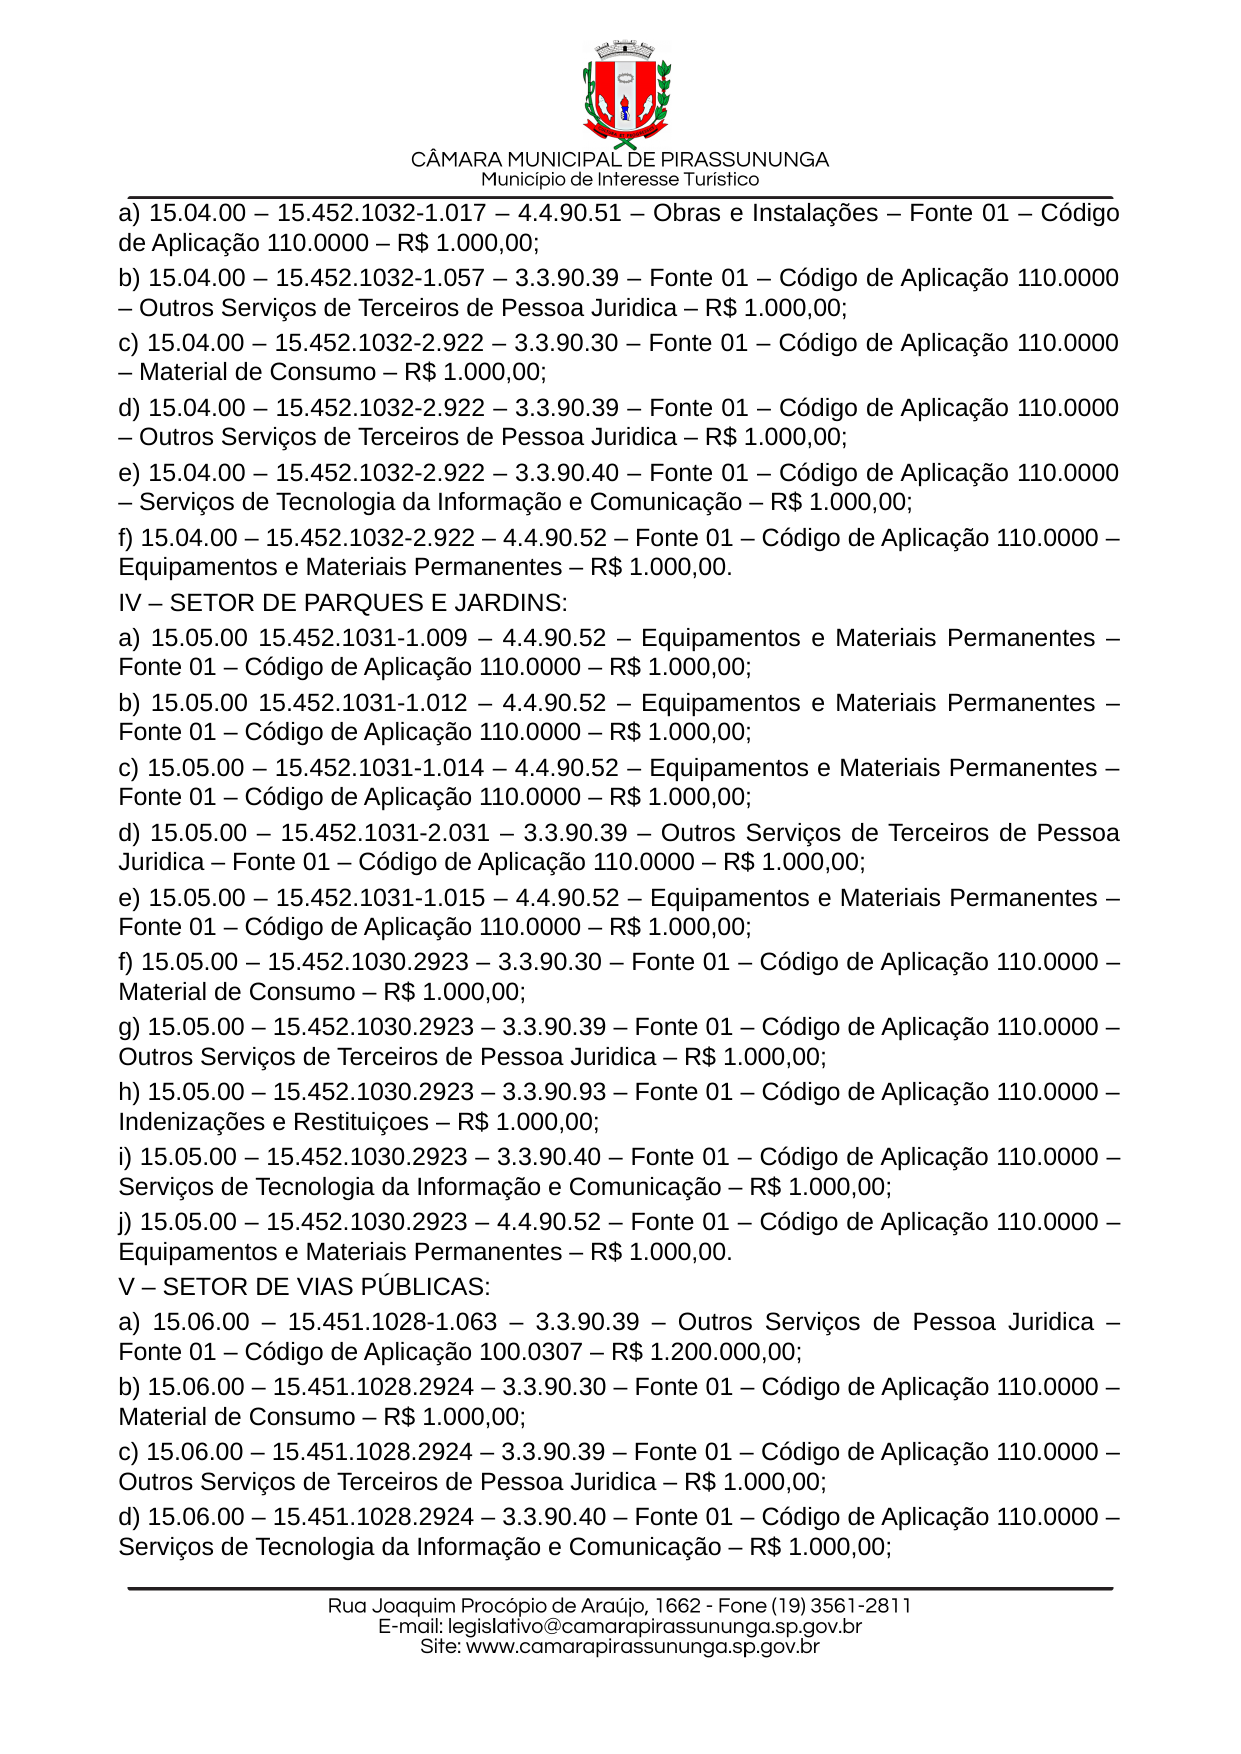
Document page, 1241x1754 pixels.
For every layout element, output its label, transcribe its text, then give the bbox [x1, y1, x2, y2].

text d) 15.04.00 – 15.452.1032-2.922 – 3.3.90.39 – Fonte 01 – Código de Aplicação 110.0000 – Outros Serviços de Terceiros de Pessoa Juridica – R$ 1.000,00; [118, 392, 1122, 451]
text a) 15.06.00 – 15.451.1028-1.063 – 3.3.90.39 – Outros Serviços de Pessoa Juridica – Fonte 01 – Código de Aplicação 100.0307 – R$ 1.200.000,00; [118, 1307, 1122, 1366]
text f) 15.04.00 – 15.452.1032-2.922 – 4.4.90.52 – Fonte 01 – Código de Aplicação 110.0000 – Equipamentos e Materiais Permanentes – R$ 1.000,00. [118, 522, 1122, 581]
text j) 15.05.00 – 15.452.1030.2923 – 4.4.90.52 – Fonte 01 – Código de Aplicação 110.0000 – Equipamentos e Materiais Permanentes – R$ 1.000,00. [118, 1206, 1122, 1265]
text IV – SETOR DE PARQUES E JARDINS: [118, 587, 1122, 616]
text b) 15.04.00 – 15.452.1032-1.057 – 3.3.90.39 – Fonte 01 – Código de Aplicação 110.0000 – Outros Serviços de Terceiros de Pessoa Juridica – R$ 1.000,00; [118, 262, 1122, 321]
text f) 15.05.00 – 15.452.1030.2923 – 3.3.90.30 – Fonte 01 – Código de Aplicação 110.0000 – Material de Consumo – R$ 1.000,00; [118, 947, 1122, 1006]
text e) 15.05.00 – 15.452.1031-1.015 – 4.4.90.52 – Equipamentos e Materiais Permanentes – Fonte 01 – Código de Aplicação 110.0000 – R$ 1.000,00; [118, 882, 1122, 941]
picture [118, 1587, 1122, 1754]
text d) 15.06.00 – 15.451.1028.2924 – 3.3.90.40 – Fonte 01 – Código de Aplicação 110.0000 – Serviços de Tecnologia da Informação e Comunicação – R$ 1.000,00; [118, 1501, 1122, 1560]
text c) 15.06.00 – 15.451.1028.2924 – 3.3.90.39 – Fonte 01 – Código de Aplicação 110.0000 – Outros Serviços de Terceiros de Pessoa Juridica – R$ 1.000,00; [118, 1436, 1122, 1495]
text c) 15.04.00 – 15.452.1032-2.922 – 3.3.90.30 – Fonte 01 – Código de Aplicação 110.0000 – Material de Consumo – R$ 1.000,00; [118, 327, 1122, 386]
text a) 15.05.00 15.452.1031-1.009 – 4.4.90.52 – Equipamentos e Materiais Permanentes – Fonte 01 – Código de Aplicação 110.0000 – R$ 1.000,00; [118, 622, 1122, 681]
text a) 15.04.00 – 15.452.1032-1.017 – 4.4.90.51 – Obras e Instalações – Fonte 01 – Código de Aplicação 110.0000 – R$ 1.000,00; [118, 199, 1122, 256]
text h) 15.05.00 – 15.452.1030.2923 – 3.3.90.93 – Fonte 01 – Código de Aplicação 110.0000 – Indenizações e Restituiçoes – R$ 1.000,00; [118, 1076, 1122, 1135]
picture [118, 32, 1122, 199]
text b) 15.06.00 – 15.451.1028.2924 – 3.3.90.30 – Fonte 01 – Código de Aplicação 110.0000 – Material de Consumo – R$ 1.000,00; [118, 1371, 1122, 1430]
text d) 15.05.00 – 15.452.1031-2.031 – 3.3.90.39 – Outros Serviços de Terceiros de Pessoa Juridica – Fonte 01 – Código de Aplicação 110.0000 – R$ 1.000,00; [118, 817, 1122, 876]
text e) 15.04.00 – 15.452.1032-2.922 – 3.3.90.40 – Fonte 01 – Código de Aplicação 110.0000 – Serviços de Tecnologia da Informação e Comunicação – R$ 1.000,00; [118, 457, 1122, 516]
text b) 15.05.00 15.452.1031-1.012 – 4.4.90.52 – Equipamentos e Materiais Permanentes – Fonte 01 – Código de Aplicação 110.0000 – R$ 1.000,00; [118, 687, 1122, 746]
text V – SETOR DE VIAS PÚBLICAS: [118, 1271, 1122, 1301]
text c) 15.05.00 – 15.452.1031-1.014 – 4.4.90.52 – Equipamentos e Materiais Permanentes – Fonte 01 – Código de Aplicação 110.0000 – R$ 1.000,00; [118, 752, 1122, 811]
text g) 15.05.00 – 15.452.1030.2923 – 3.3.90.39 – Fonte 01 – Código de Aplicação 110.0000 – Outros Serviços de Terceiros de Pessoa Juridica – R$ 1.000,00; [118, 1012, 1122, 1071]
text i) 15.05.00 – 15.452.1030.2923 – 3.3.90.40 – Fonte 01 – Código de Aplicação 110.0000 – Serviços de Tecnologia da Informação e Comunicação – R$ 1.000,00; [118, 1141, 1122, 1200]
